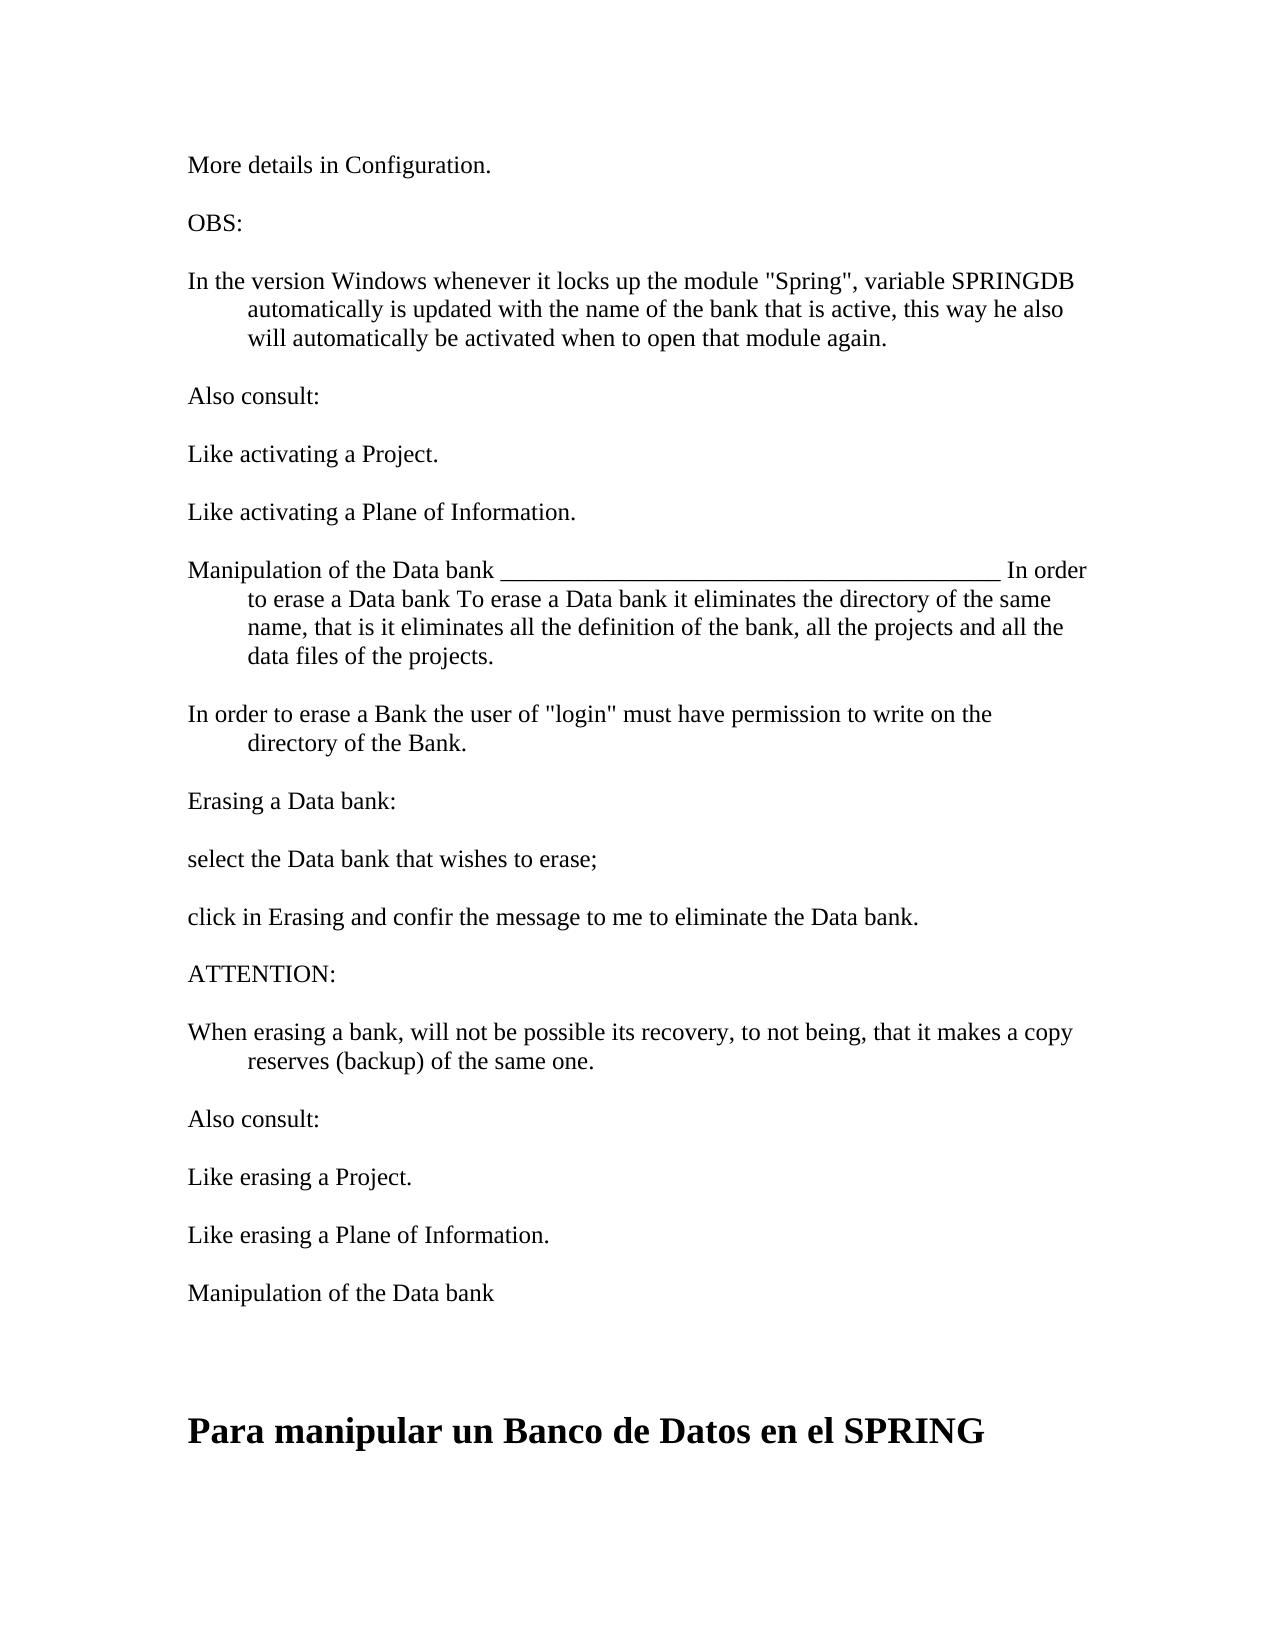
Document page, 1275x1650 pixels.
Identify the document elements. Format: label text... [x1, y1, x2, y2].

subtitle Also consult: [187, 381, 1087, 410]
subtitle Like activating a Plane of Information. [187, 497, 1087, 526]
subtitle In order to erase a Bank the user of "login" must have permission to write on the directory of the Bank. [187, 699, 1087, 757]
subtitle More details in Configuration. [187, 150, 1087, 179]
subtitle Also consult: [187, 1104, 1087, 1133]
subtitle Manipulation of the Data bank [187, 1278, 1087, 1307]
subtitle click in Erasing and confir the message to me to eliminate the Data bank. [187, 902, 1087, 930]
subtitle Like activating a Project. [187, 439, 1087, 468]
subtitle OBS: [187, 208, 1087, 237]
subtitle When erasing a bank, will not be possible its recovery, to not being, that it makes a copy reserves (backup) of the same one. [187, 1017, 1087, 1075]
subtitle In the version Windows whenever it locks up the module "Spring", variable SPRINGDB automatically is updated with the name of the bank that is active, this way he also will automatically be activated when to open that module again. [187, 266, 1087, 352]
subtitle Like erasing a Project. [187, 1162, 1087, 1191]
subtitle Erasing a Data bank: [187, 786, 1087, 814]
subtitle select the Data bank that wishes to erase; [187, 844, 1087, 872]
subtitle Para manipular un Banco de Datos en el SPRING [187, 1408, 1087, 1451]
subtitle Like erasing a Plane of Information. [187, 1220, 1087, 1249]
subtitle ATTENTION: [187, 959, 1087, 988]
subtitle Manipulation of the Data bank ________________________________________ In order to erase a Data bank To erase a Data bank it eliminates the directory of the same name, that is it eliminates all the definition of the bank, all the projects and all the data files of the projects. [187, 555, 1087, 670]
